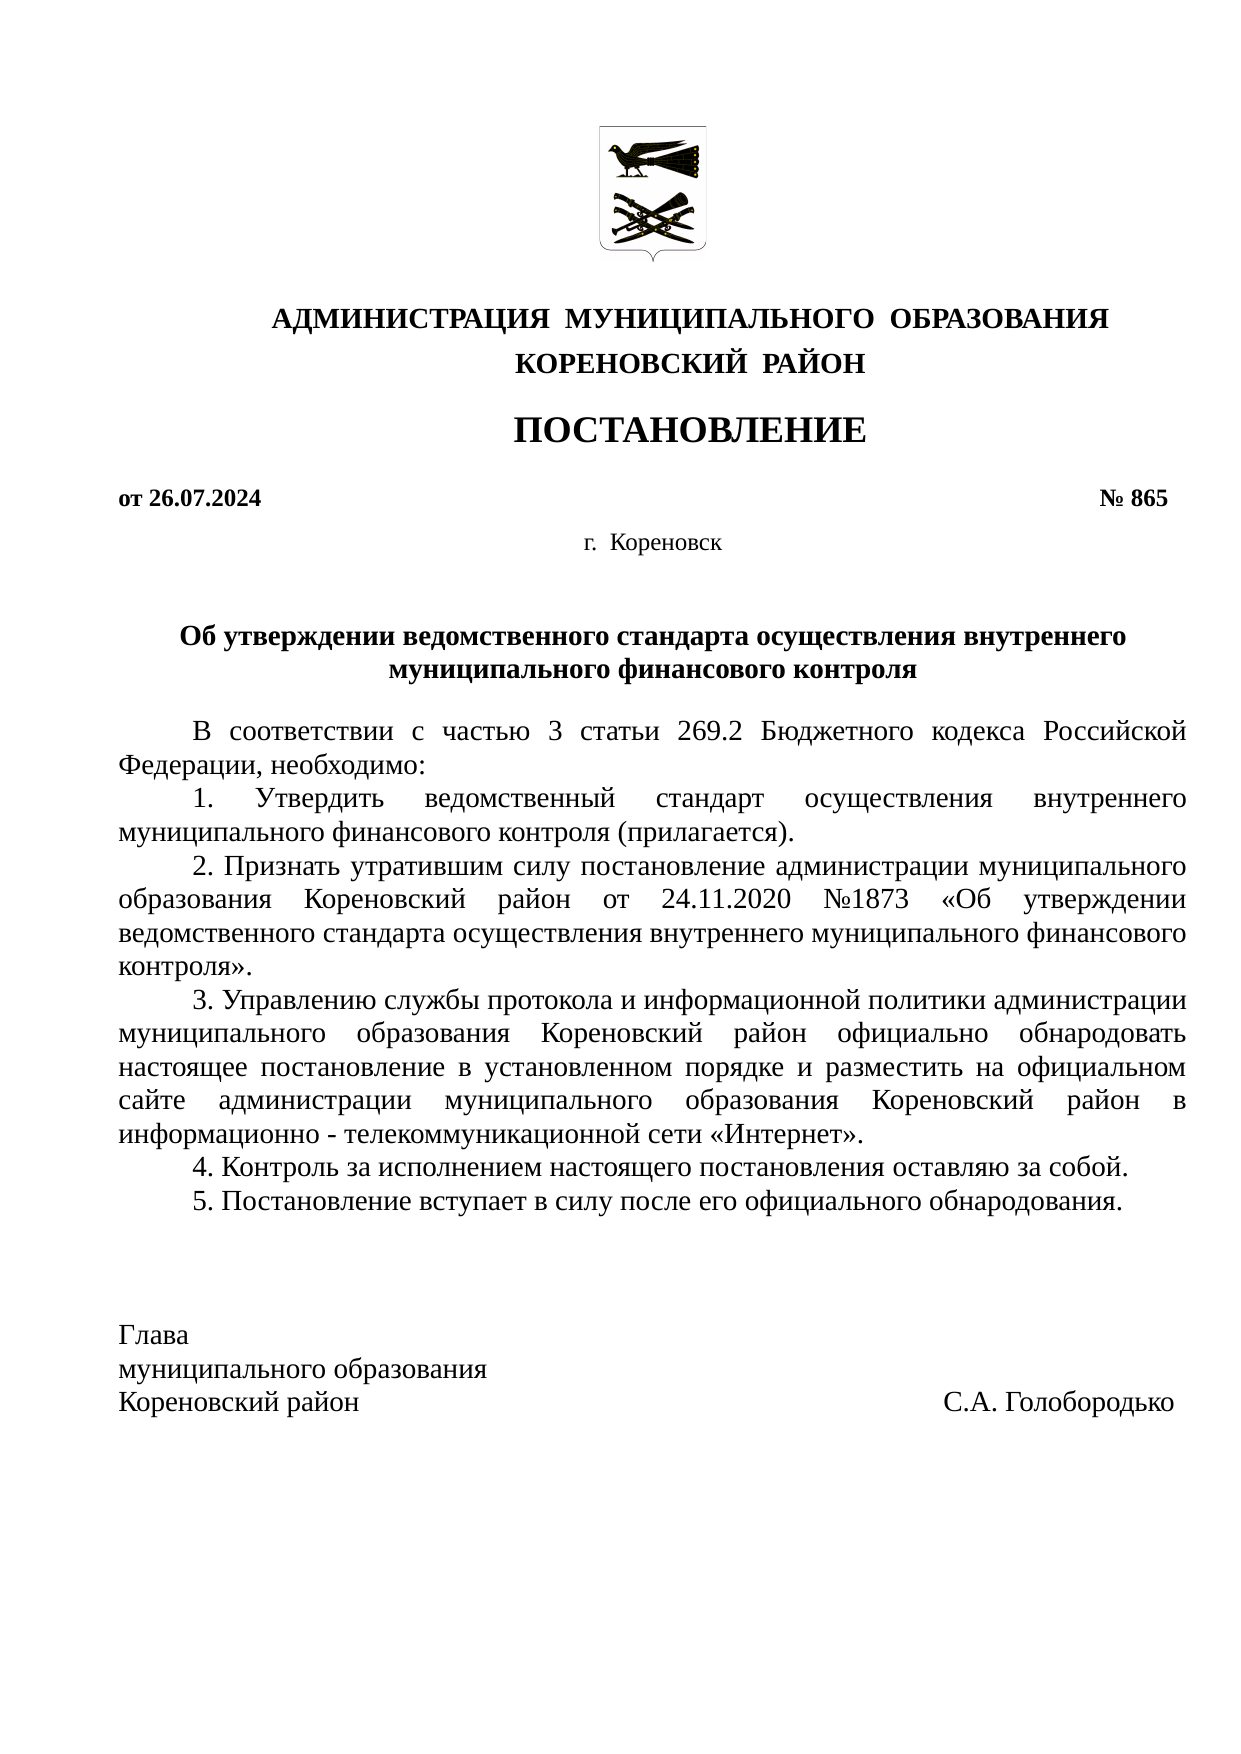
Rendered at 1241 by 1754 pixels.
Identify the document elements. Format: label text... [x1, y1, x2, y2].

text 3. Управлению службы протокола и информационной политики администрации муниципального образования Кореновский район официально обнародовать настоящее постановление в установленном порядке и разместить на официальном сайте администрации муниципального образования Кореновский район в информационно - телекоммуникационной сети «Интернет». [118, 982, 1187, 1149]
text Глава [118, 1317, 1187, 1351]
text муниципального образования [118, 1351, 1187, 1384]
text 1. Утвердить ведомственный стандарт осуществления внутреннего муниципального финансового контроля (прилагается). [118, 781, 1187, 848]
text 4. Контроль за исполнением настоящего постановления оставляю за собой. [118, 1149, 1187, 1183]
text 2. Признать утратившим силу постановление администрации муниципального образования Кореновский район от 24.11.2020 №1873 «Об утверждении ведомственного стандарта осуществления внутреннего муниципального финансового контроля». [118, 848, 1187, 982]
text 5. Постановление вступает в силу после его официального обнародования. [118, 1183, 1187, 1217]
text Кореновский район С.А. Голобородько [118, 1384, 1187, 1418]
subtitle ПОСТАНОВЛЕНИЕ [118, 408, 513, 451]
subtitle КОРЕНОВСКИЙ РАЙОН [866, 346, 1187, 379]
text от 26.07.2024 № 865 [118, 483, 1187, 512]
subtitle АДМИНИСТРАЦИЯ МУНИЦИПАЛЬНОГО ОБРАЗОВАНИЯ [118, 301, 271, 335]
subtitle ПОСТАНОВЛЕНИЕ [867, 408, 1187, 451]
text В соответствии с частью 3 статьи 269.2 Бюджетного кодекса Российской Федерации, необходимо: [118, 713, 1187, 781]
text г. Кореновск [118, 527, 1187, 555]
text Об утверждении ведомственного стандарта осуществления внутреннего муниципального финансового контроля [118, 618, 1187, 685]
subtitle КОРЕНОВСКИЙ РАЙОН [118, 346, 515, 379]
picture [599, 126, 707, 262]
subtitle АДМИНИСТРАЦИЯ МУНИЦИПАЛЬНОГО ОБРАЗОВАНИЯ [1109, 301, 1187, 335]
